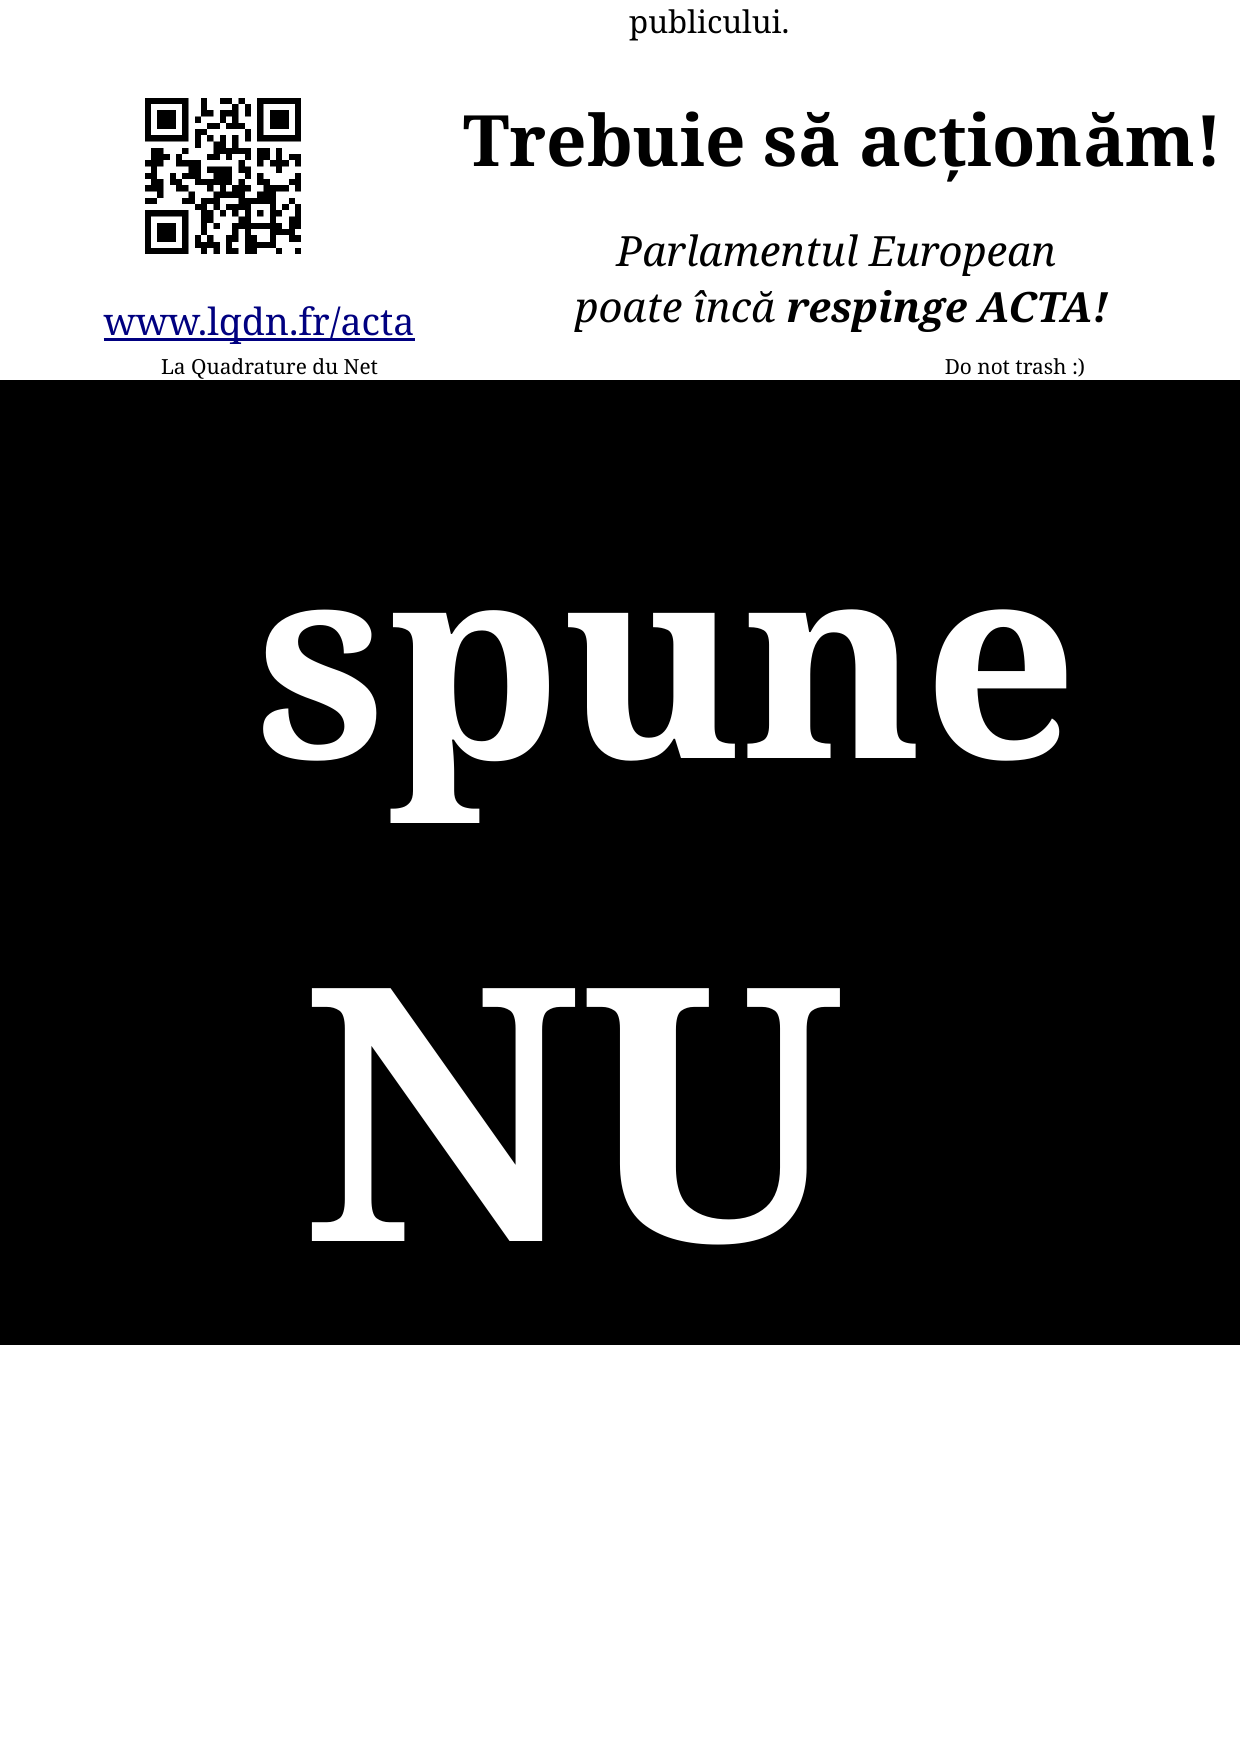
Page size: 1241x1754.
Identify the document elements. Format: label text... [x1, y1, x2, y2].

table_header www.lqdn.fr/acta [0, 85, 446, 352]
picture [138, 91, 307, 260]
text La Quadrature du Net Do not trash :) [0, 352, 1240, 380]
text spune [0, 380, 1240, 863]
text NU [0, 863, 1240, 1345]
table_header Trebuie să acționăm! Parlamentul European poate încă respinge ACTA! [446, 85, 1240, 352]
text publicului. [629, 0, 1178, 85]
